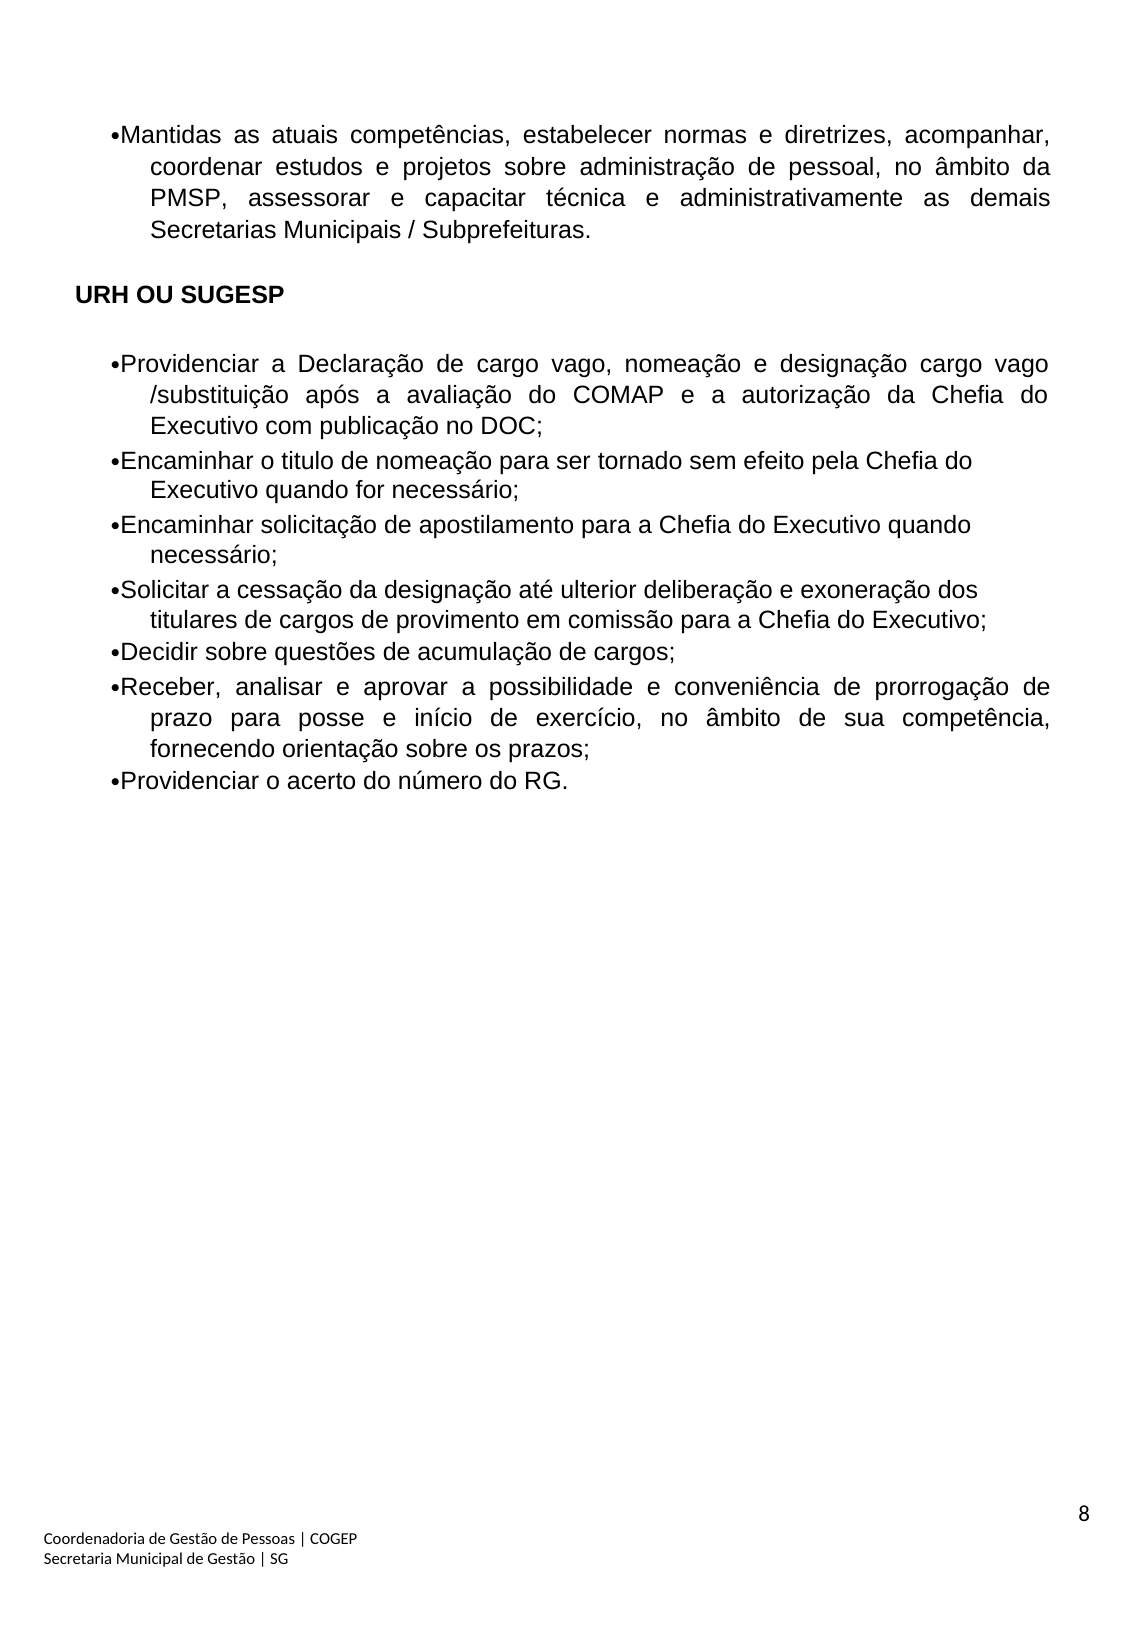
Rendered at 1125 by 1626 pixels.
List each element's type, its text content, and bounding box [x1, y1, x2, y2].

list Mantidas as atuais competências, estabelecer normas e diretrizes, acompanhar, coordenar estudos e projetos sobre administração de pessoal, no âmbito da PMSP, assessorar e capacitar técnica e administrativamente as demais Secretarias Municipais / Subprefeituras. [112, 120, 1052, 244]
list Solicitar a cessação da designação até ulterior deliberação e exoneração dos titulares de cargos de provimento em comissão para a Chefia do Executivo; [112, 575, 1050, 633]
list Receber, analisar e aprovar a possibilidade e conveniência de prorrogação de prazo para posse e início de exercício, no âmbito de sua competência, fornecendo orientação sobre os prazos; [112, 672, 1052, 763]
text Secretaria Municipal de Gestão | SG [44, 1548, 1089, 1569]
list Providenciar o acerto do número do RG. [112, 766, 1089, 794]
text URH OU SUGESP [75, 281, 1089, 309]
list Providenciar a Declaração de cargo vago, nomeação e designação cargo vago /substituição após a avaliação do COMAP e a autorização da Chefia do Executivo com publicação no DOC; [112, 349, 1050, 439]
text Coordenadoria de Gestão de Pessoas | COGEP [44, 1528, 1089, 1548]
text 8 [44, 1499, 1089, 1527]
list Encaminhar o titulo de nomeação para ser tornado sem efeito pela Chefia do Executivo quando for necessário; [112, 446, 1050, 504]
list Encaminhar solicitação de apostilamento para a Chefia do Executivo quando necessário; [112, 511, 1052, 569]
list Decidir sobre questões de acumulação de cargos; [112, 637, 1089, 665]
